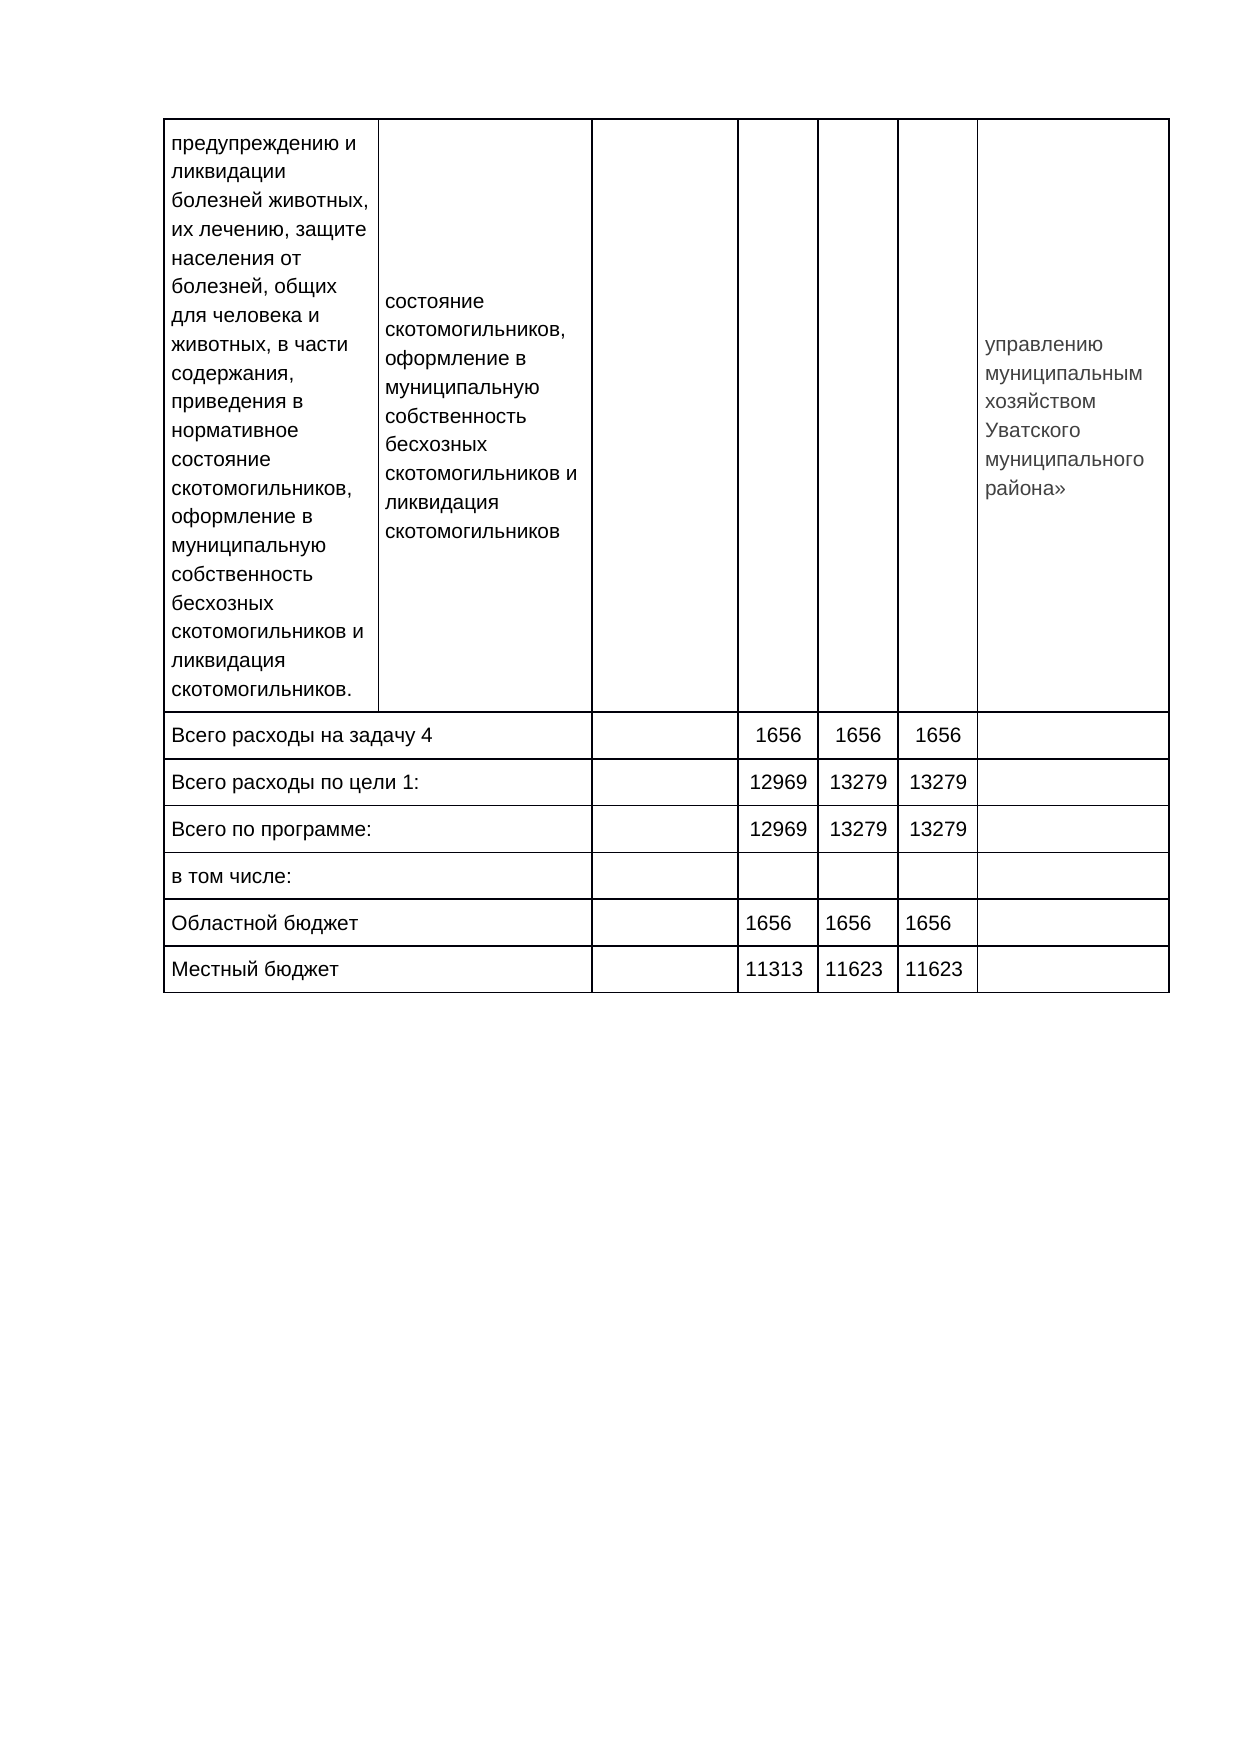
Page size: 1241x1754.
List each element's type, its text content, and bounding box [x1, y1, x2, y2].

table_cell 1656 [819, 900, 897, 945]
table_cell [978, 806, 1168, 851]
table_cell управлению муниципальным хозяйством Уватского муниципального района» [978, 120, 1168, 711]
table_cell состояние скотомогильников, оформление в муниципальную собственность бесхозных скотомогильников и ликвидация скотомогильников [379, 120, 591, 711]
table_cell [978, 713, 1168, 758]
table_cell [593, 713, 737, 758]
table_cell [899, 853, 977, 898]
table_cell Всего по программе: [165, 806, 591, 851]
table_cell [593, 853, 737, 898]
table_cell [978, 853, 1168, 898]
table_cell [739, 853, 817, 898]
table_cell 1656 [739, 900, 817, 945]
table_cell [899, 120, 977, 711]
table_cell 1656 [819, 713, 897, 758]
table_cell 12969 [739, 806, 817, 851]
table_cell Всего расходы на задачу 4 [165, 713, 591, 758]
table_cell предупреждению и ликвидации болезней животных, их лечению, защите населения от болезней, общих для человека и животных, в части содержания, приведения в нормативное состояние скотомогильников, оформление в муниципальную собственность бесхозных скотомогильников и ликвидация скотомогильников. [165, 120, 378, 711]
table_cell [978, 947, 1168, 992]
table_cell [978, 900, 1168, 945]
table_cell [593, 806, 737, 851]
table_cell 1656 [739, 713, 817, 758]
table_cell в том числе: [165, 853, 591, 898]
table_cell 13279 [819, 760, 897, 805]
table_cell 13279 [819, 806, 897, 851]
table_cell Областной бюджет [165, 900, 591, 945]
table_cell 11313 [739, 947, 817, 992]
table_cell 1656 [899, 713, 977, 758]
table_cell [593, 760, 737, 805]
table_cell [593, 947, 737, 992]
table_cell [739, 120, 817, 711]
table_cell [593, 900, 737, 945]
table_cell 1656 [899, 900, 977, 945]
table_cell Всего расходы по цели 1: [165, 760, 591, 805]
table_cell 13279 [899, 806, 977, 851]
table_cell 11623 [819, 947, 897, 992]
table_cell Местный бюджет [165, 947, 591, 992]
table_cell [819, 853, 897, 898]
table_cell 13279 [899, 760, 977, 805]
table_cell [593, 120, 737, 711]
table_cell 12969 [739, 760, 817, 805]
table_cell [819, 120, 897, 711]
table_cell [978, 760, 1168, 805]
table_cell 11623 [899, 947, 977, 992]
